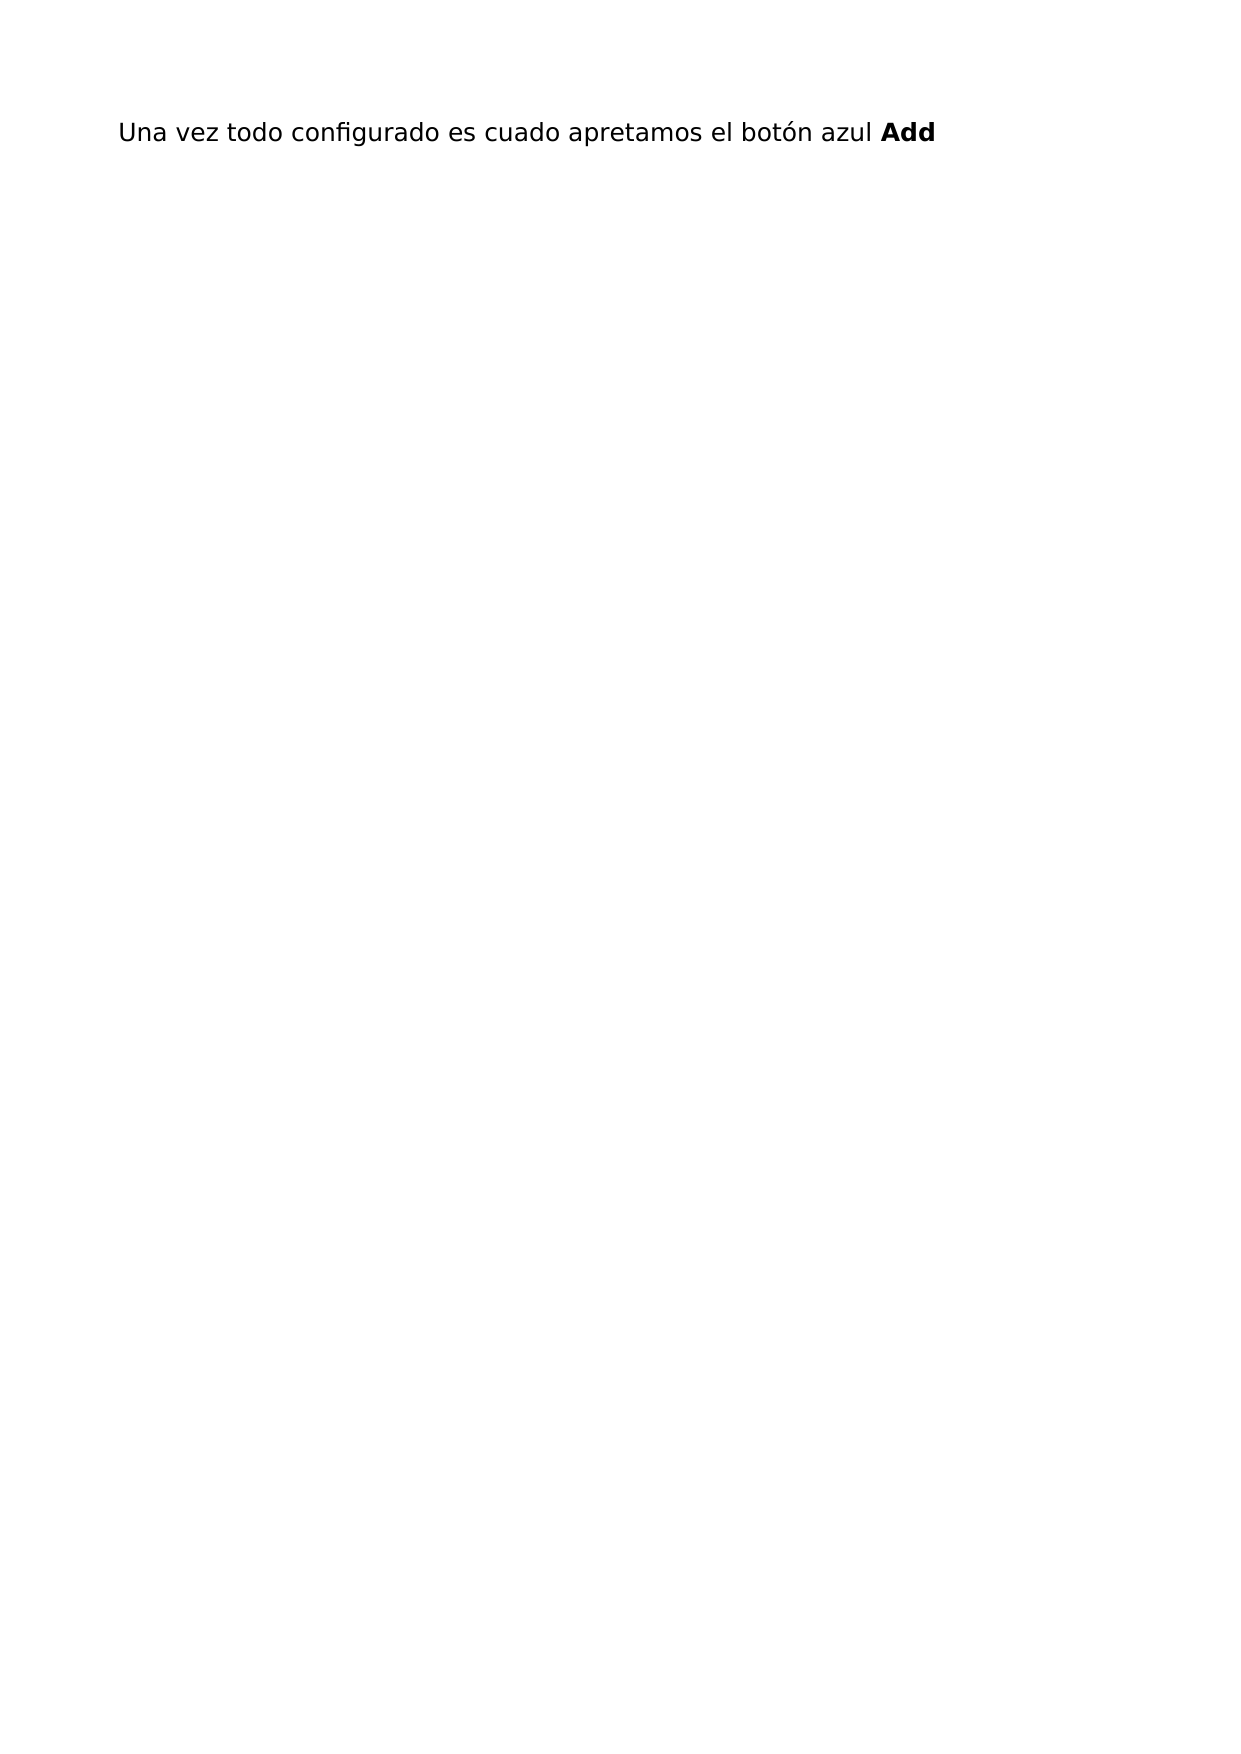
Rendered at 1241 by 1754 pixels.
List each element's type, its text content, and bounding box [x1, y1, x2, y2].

text Una vez todo configurado es cuado apretamos el botón azul Add [118, 118, 1122, 147]
